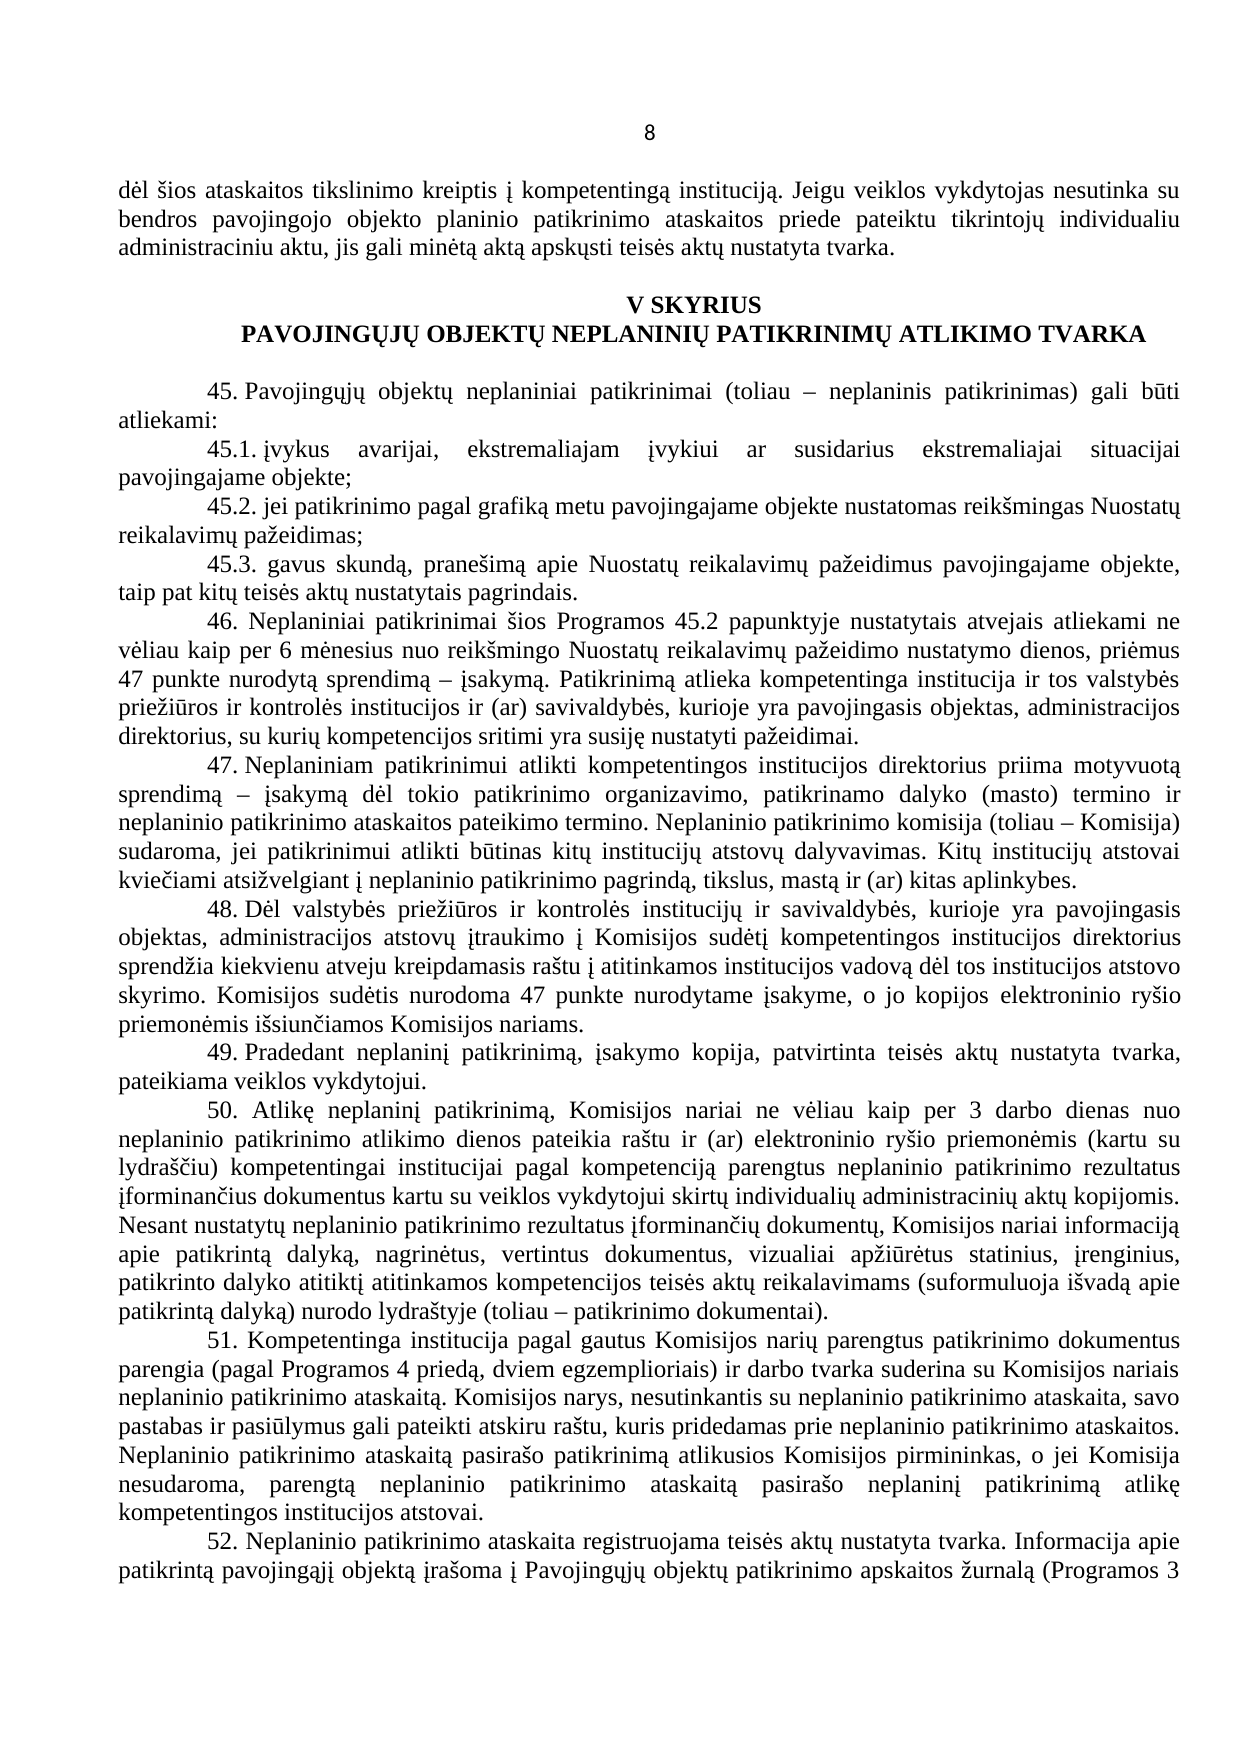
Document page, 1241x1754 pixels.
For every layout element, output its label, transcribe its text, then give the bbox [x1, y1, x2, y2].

text 51. Kompetentinga institucija pagal gautus Komisijos narių parengtus patikrinimo dokumentus parengia (pagal Programos 4 priedą, dviem egzemplioriais) ir darbo tvarka suderina su Komisijos nariais neplaninio patikrinimo ataskaitą. Komisijos narys, nesutinkantis su neplaninio patikrinimo ataskaita, savo pastabas ir pasiūlymus gali pateikti atskiru raštu, kuris pridedamas prie neplaninio patikrinimo ataskaitos. Neplaninio patikrinimo ataskaitą pasirašo patikrinimą atlikusios Komisijos pirmininkas, o jei Komisija nesudaroma, parengtą neplaninio patikrinimo ataskaitą pasirašo neplaninį patikrinimą atlikę kompetentingos institucijos atstovai. [118, 1325, 1181, 1526]
text dėl šios ataskaitos tikslinimo kreiptis į kompetentingą instituciją. Jeigu veiklos vykdytojas nesutinka su bendros pavojingojo objekto planinio patikrinimo ataskaitos priede pateiktu tikrintojų individualiu administraciniu aktu, jis gali minėtą aktą apskųsti teisės aktų nustatyta tvarka. [118, 175, 1181, 261]
text 47. Neplaniniam patikrinimui atlikti kompetentingos institucijos direktorius priima motyvuotą sprendimą – įsakymą dėl tokio patikrinimo organizavimo, patikrinamo dalyko (masto) termino ir neplaninio patikrinimo ataskaitos pateikimo termino. Neplaninio patikrinimo komisija (toliau – Komisija) sudaroma, jei patikrinimui atlikti būtinas kitų institucijų atstovų dalyvavimas. Kitų institucijų atstovai kviečiami atsižvelgiant į neplaninio patikrinimo pagrindą, tikslus, mastą ir (ar) kitas aplinkybes. [118, 750, 1181, 894]
text PAVOJINGŲJŲ OBJEKTŲ NEPLANINIŲ PATIKRINIMŲ ATLIKIMO TVARKA [118, 319, 1181, 347]
text V SKYRIUS [118, 290, 1181, 319]
text 49. Pradedant neplaninį patikrinimą, įsakymo kopija, patvirtinta teisės aktų nustatyta tvarka, pateikiama veiklos vykdytojui. [118, 1037, 1181, 1095]
text 45.1. įvykus avarijai, ekstremaliajam įvykiui ar susidarius ekstremaliajai situacijai pavojingajame objekte; [118, 434, 1181, 491]
text 50. Atlikę neplaninį patikrinimą, Komisijos nariai ne vėliau kaip per 3 darbo dienas nuo neplaninio patikrinimo atlikimo dienos pateikia raštu ir (ar) elektroninio ryšio priemonėmis (kartu su lydraščiu) kompetentingai institucijai pagal kompetenciją parengtus neplaninio patikrinimo rezultatus įforminančius dokumentus kartu su veiklos vykdytojui skirtų individualių administracinių aktų kopijomis. Nesant nustatytų neplaninio patikrinimo rezultatus įforminančių dokumentų, Komisijos nariai informaciją apie patikrintą dalyką, nagrinėtus, vertintus dokumentus, vizualiai apžiūrėtus statinius, įrenginius, patikrinto dalyko atitiktį atitinkamos kompetencijos teisės aktų reikalavimams (suformuluoja išvadą apie patikrintą dalyką) nurodo lydraštyje (toliau – patikrinimo dokumentai). [118, 1095, 1181, 1325]
text 48. Dėl valstybės priežiūros ir kontrolės institucijų ir savivaldybės, kurioje yra pavojingasis objektas, administracijos atstovų įtraukimo į Komisijos sudėtį kompetentingos institucijos direktorius sprendžia kiekvienu atveju kreipdamasis raštu į atitinkamos institucijos vadovą dėl tos institucijos atstovo skyrimo. Komisijos sudėtis nurodoma 47 punkte nurodytame įsakyme, o jo kopijos elektroninio ryšio priemonėmis išsiunčiamos Komisijos nariams. [118, 894, 1181, 1037]
text 46. Neplaniniai patikrinimai šios Programos 45.2 papunktyje nustatytais atvejais atliekami ne vėliau kaip per 6 mėnesius nuo reikšmingo Nuostatų reikalavimų pažeidimo nustatymo dienos, priėmus 47 punkte nurodytą sprendimą – įsakymą. Patikrinimą atlieka kompetentinga institucija ir tos valstybės priežiūros ir kontrolės institucijos ir (ar) savivaldybės, kurioje yra pavojingasis objektas, administracijos direktorius, su kurių kompetencijos sritimi yra susiję nustatyti pažeidimai. [118, 606, 1181, 750]
text 45.2. jei patikrinimo pagal grafiką metu pavojingajame objekte nustatomas reikšmingas Nuostatų reikalavimų pažeidimas; [118, 491, 1181, 549]
text 45. Pavojingųjų objektų neplaniniai patikrinimai (toliau – neplaninis patikrinimas) gali būti atliekami: [118, 376, 1181, 434]
text 45.3. gavus skundą, pranešimą apie Nuostatų reikalavimų pažeidimus pavojingajame objekte, taip pat kitų teisės aktų nustatytais pagrindais. [118, 549, 1181, 606]
text 52. Neplaninio patikrinimo ataskaita registruojama teisės aktų nustatyta tvarka. Informacija apie patikrintą pavojingąjį objektą įrašoma į Pavojingųjų objektų patikrinimo apskaitos žurnalą (Programos 3 [118, 1526, 1181, 1584]
